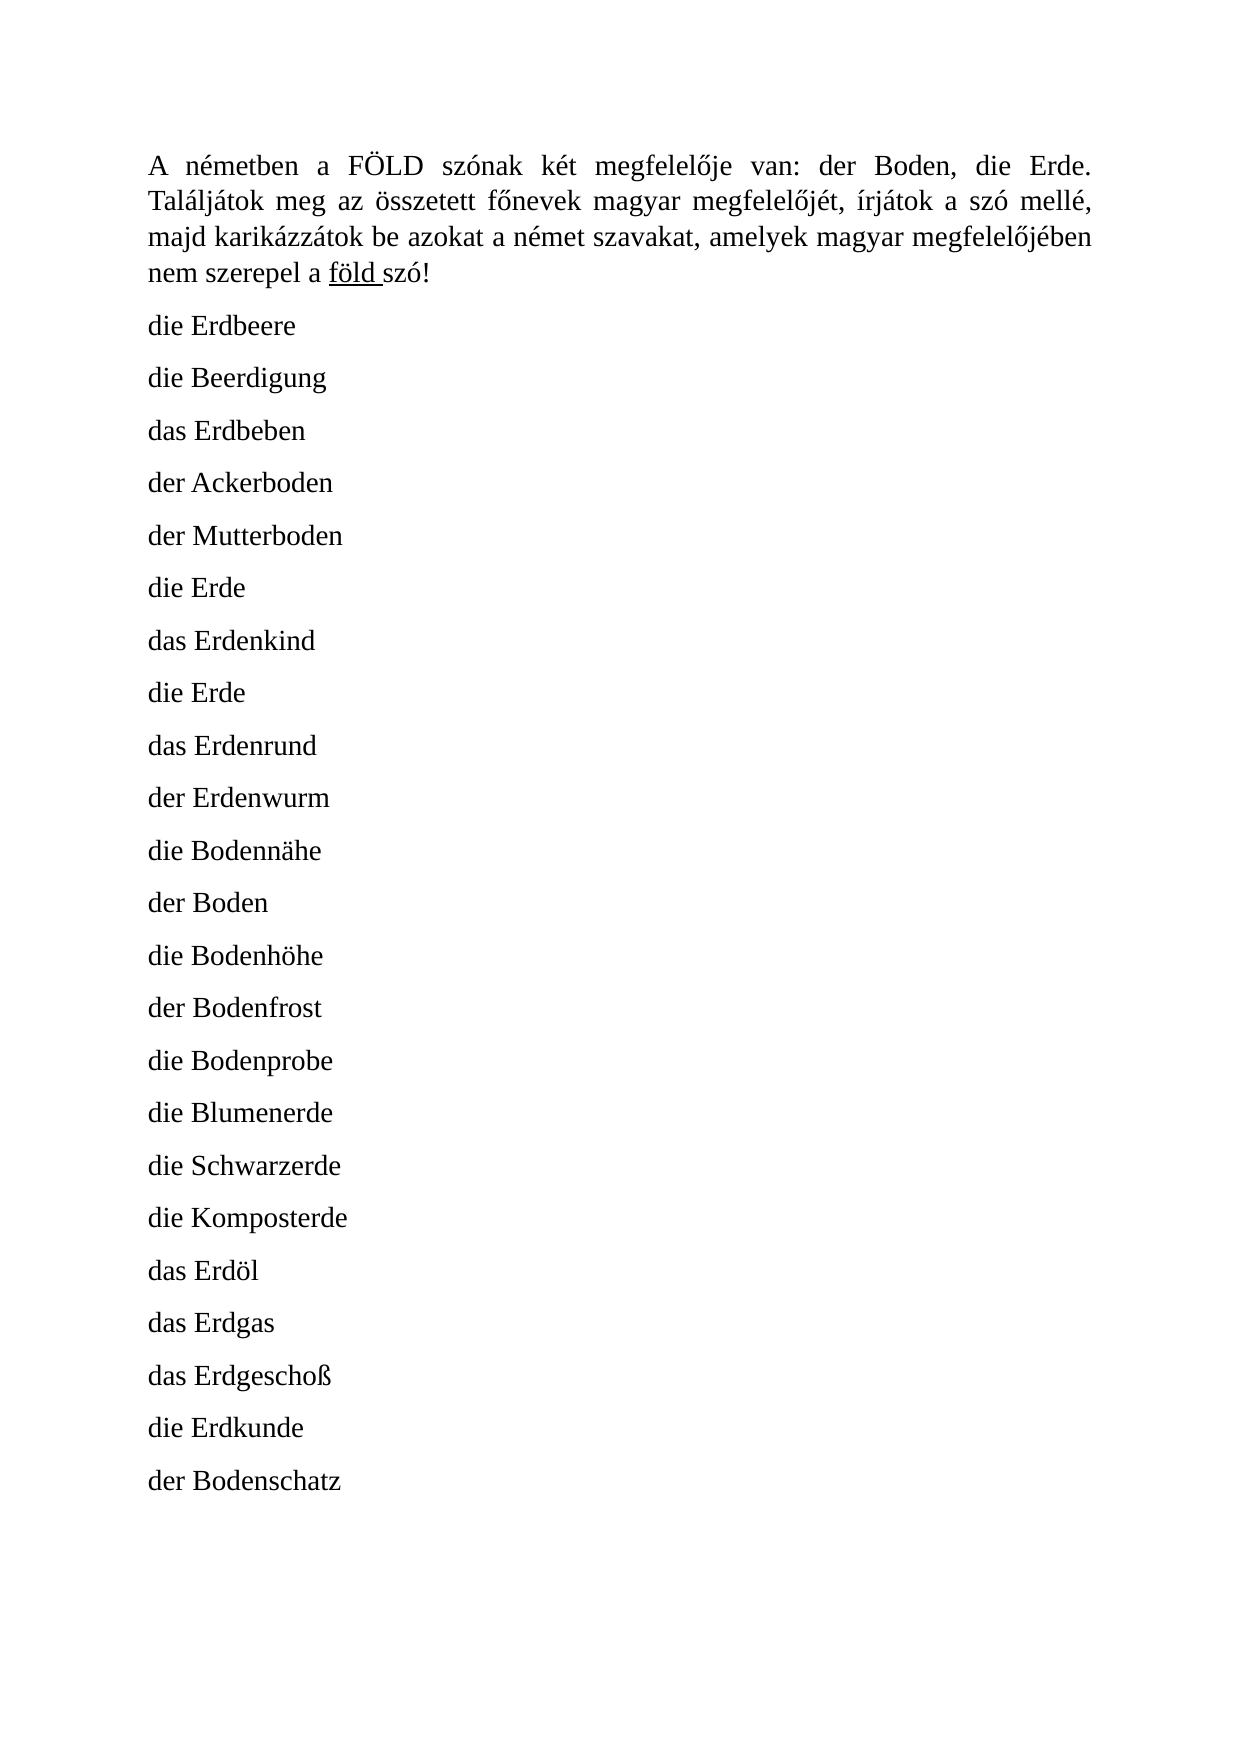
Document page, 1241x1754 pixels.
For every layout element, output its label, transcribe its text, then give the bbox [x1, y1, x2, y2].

text der Erdenwurm [148, 780, 1093, 814]
text das Erdenrund [148, 728, 1093, 761]
text die Bodennähe [148, 833, 1093, 866]
text das Erdenkind [148, 623, 1093, 656]
text die Beerdigung [148, 360, 1093, 394]
text die Komposterde [148, 1200, 1093, 1234]
text die Erde [148, 675, 1093, 709]
text A németben a FÖLD szónak két megfelelője van: der Boden, die Erde. Találjátok meg az összetett főnevek magyar megfelelőjét, írjátok a szó mellé, majd karikázzátok be azokat a német szavakat, amelyek magyar megfelelőjében nem szerepel a föld szó! [148, 148, 1093, 289]
text die Erde [148, 570, 1093, 604]
text das Erdgas [148, 1305, 1093, 1339]
text das Erdgeschoß [148, 1358, 1093, 1391]
text die Erdkunde [148, 1410, 1093, 1444]
text die Schwarzerde [148, 1148, 1093, 1181]
text das Erdbeben [148, 413, 1093, 446]
text die Blumenerde [148, 1095, 1093, 1129]
text der Boden [148, 885, 1093, 919]
text der Ackerboden [148, 465, 1093, 499]
text das Erdöl [148, 1253, 1093, 1286]
text der Bodenfrost [148, 990, 1093, 1024]
text der Mutterboden [148, 518, 1093, 551]
text die Bodenhöhe [148, 938, 1093, 971]
text die Bodenprobe [148, 1043, 1093, 1076]
text der Bodenschatz [148, 1463, 1093, 1496]
text die Erdbeere [148, 308, 1093, 341]
